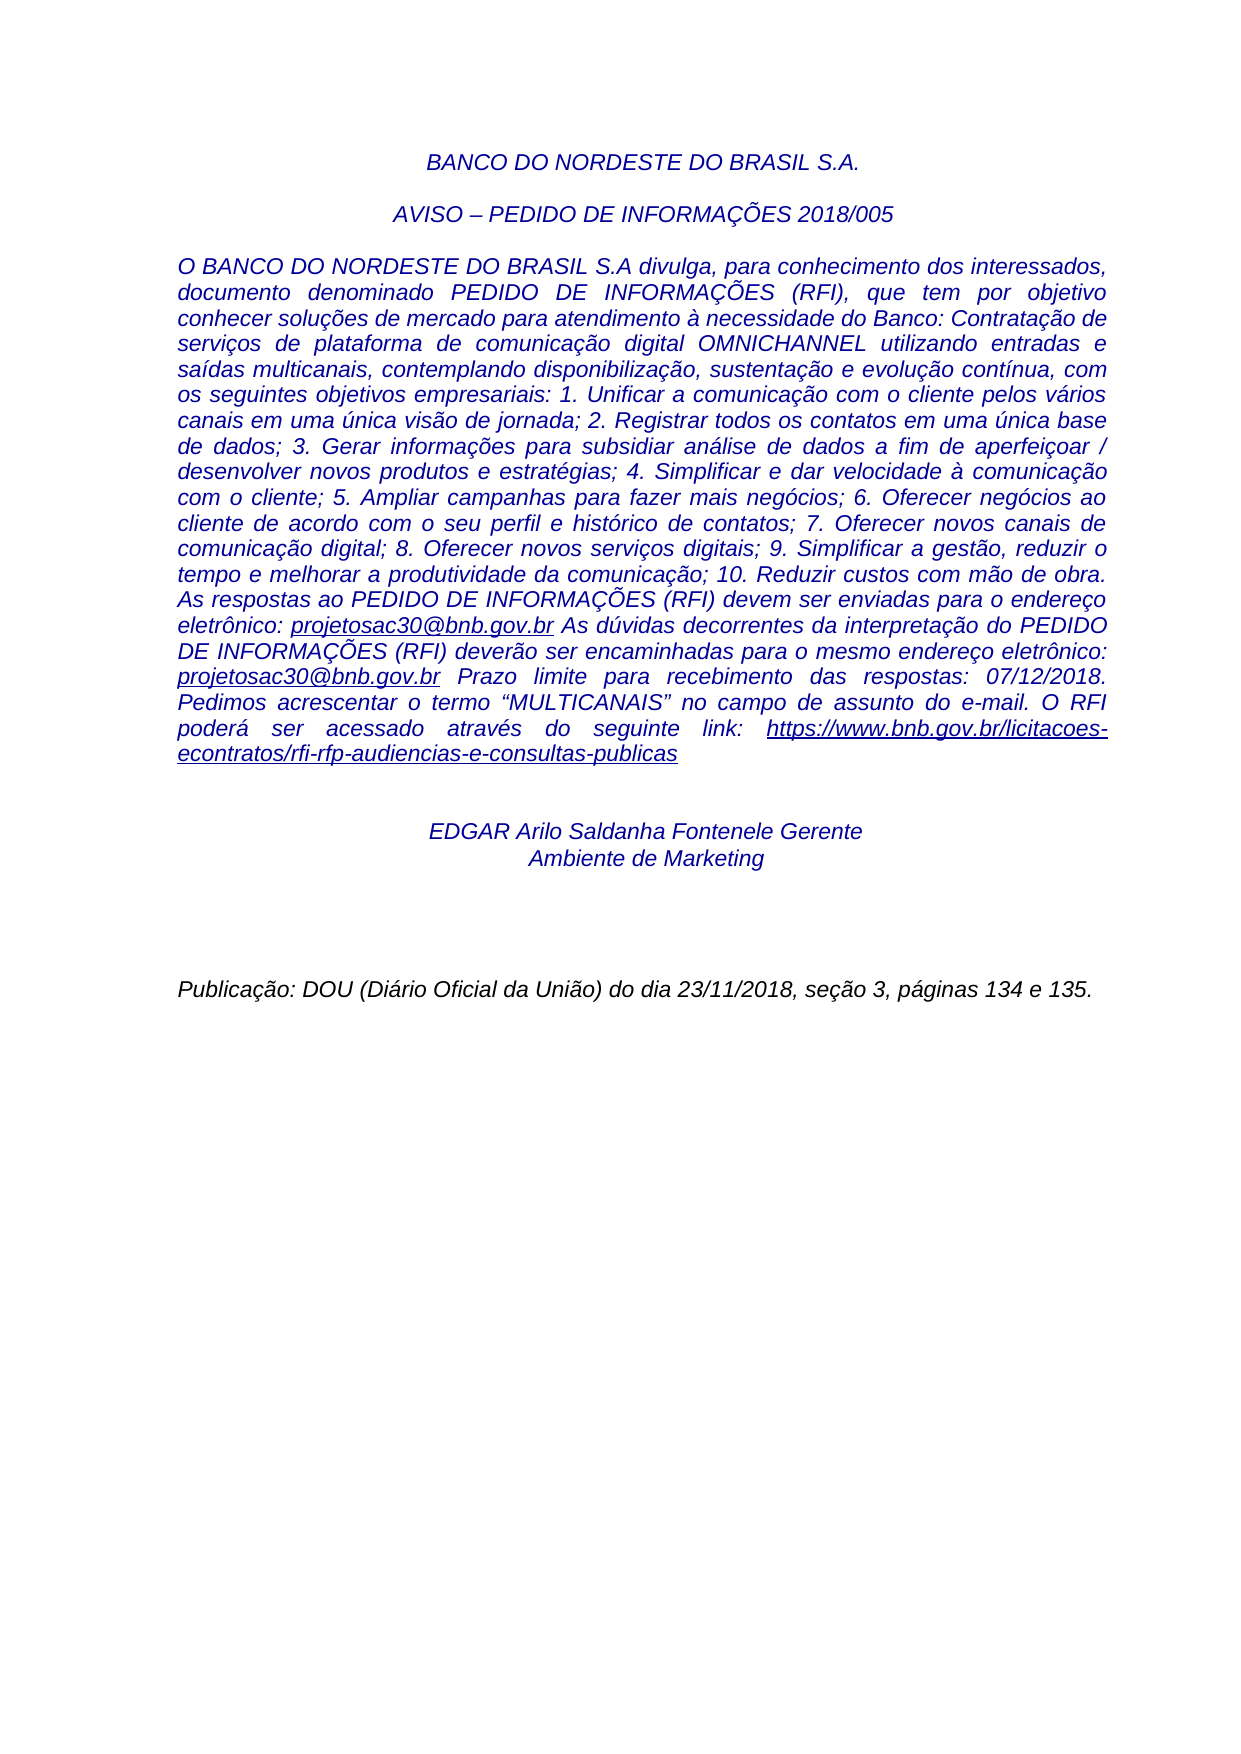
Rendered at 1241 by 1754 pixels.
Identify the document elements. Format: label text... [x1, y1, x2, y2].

text EDGAR Arilo Saldanha Fontenele Gerente Ambiente de Marketing [428, 819, 863, 871]
text O BANCO DO NORDESTE DO BRASIL S.A divulga, para conhecimento dos interessados, documento denominado PEDIDO DE INFORMAÇÕES (RFI), que tem por objetivo conhecer soluções de mercado para atendimento à necessidade do Banco: Contratação de serviços de plataforma de comunicação digital OMNICHANNEL utilizando entradas e saídas multicanais, contemplando disponibilização, sustentação e evolução contínua, com os seguintes objetivos empresariais: 1. Unificar a comunicação com o cliente pelos vários canais em uma única visão de jornada; 2. Registrar todos os contatos em uma única base de dados; 3. Gerar informações para subsidiar análise de dados a fim de aperfeiçoar / desenvolver novos produtos e estratégias; 4. Simplificar e dar velocidade à comunicação com o cliente; 5. Ampliar campanhas para fazer mais negócios; 6. Oferecer negócios ao cliente de acordo com o seu perfil e histórico de contatos; 7. Oferecer novos canais de comunicação digital; 8. Oferecer novos serviços digitais; 9. Simplificar a gestão, reduzir o tempo e melhorar a produtividade da comunicação; 10. Reduzir custos com mão de obra. As respostas ao PEDIDO DE INFORMAÇÕES (RFI) devem ser enviadas para o endereço eletrônico: projetosac30@bnb.gov.br As dúvidas decorrentes da interpretação do PEDIDO DE INFORMAÇÕES (RFI) deverão ser encaminhadas para o mesmo endereço eletrônico: projetosac30@bnb.gov.br Prazo limite para recebimento das respostas: 07/12/2018. Pedimos acrescentar o termo “MULTICANAIS” no campo de assunto do e-mail. O RFI poderá ser acessado através do seguinte link: https://www.bnb.gov.br/licitacoes-econtratos/rfi-rfp-audiencias-e-consultas-publicas [177, 254, 1108, 767]
text BANCO DO NORDESTE DO BRASIL S.A. [177, 150, 1109, 176]
text AVISO – PEDIDO DE INFORMAÇÕES 2018/005 [177, 202, 1109, 228]
text Publicação: DOU (Diário Oficial da União) do dia 23/11/2018, seção 3, páginas 134 e 135. [177, 976, 1108, 1003]
